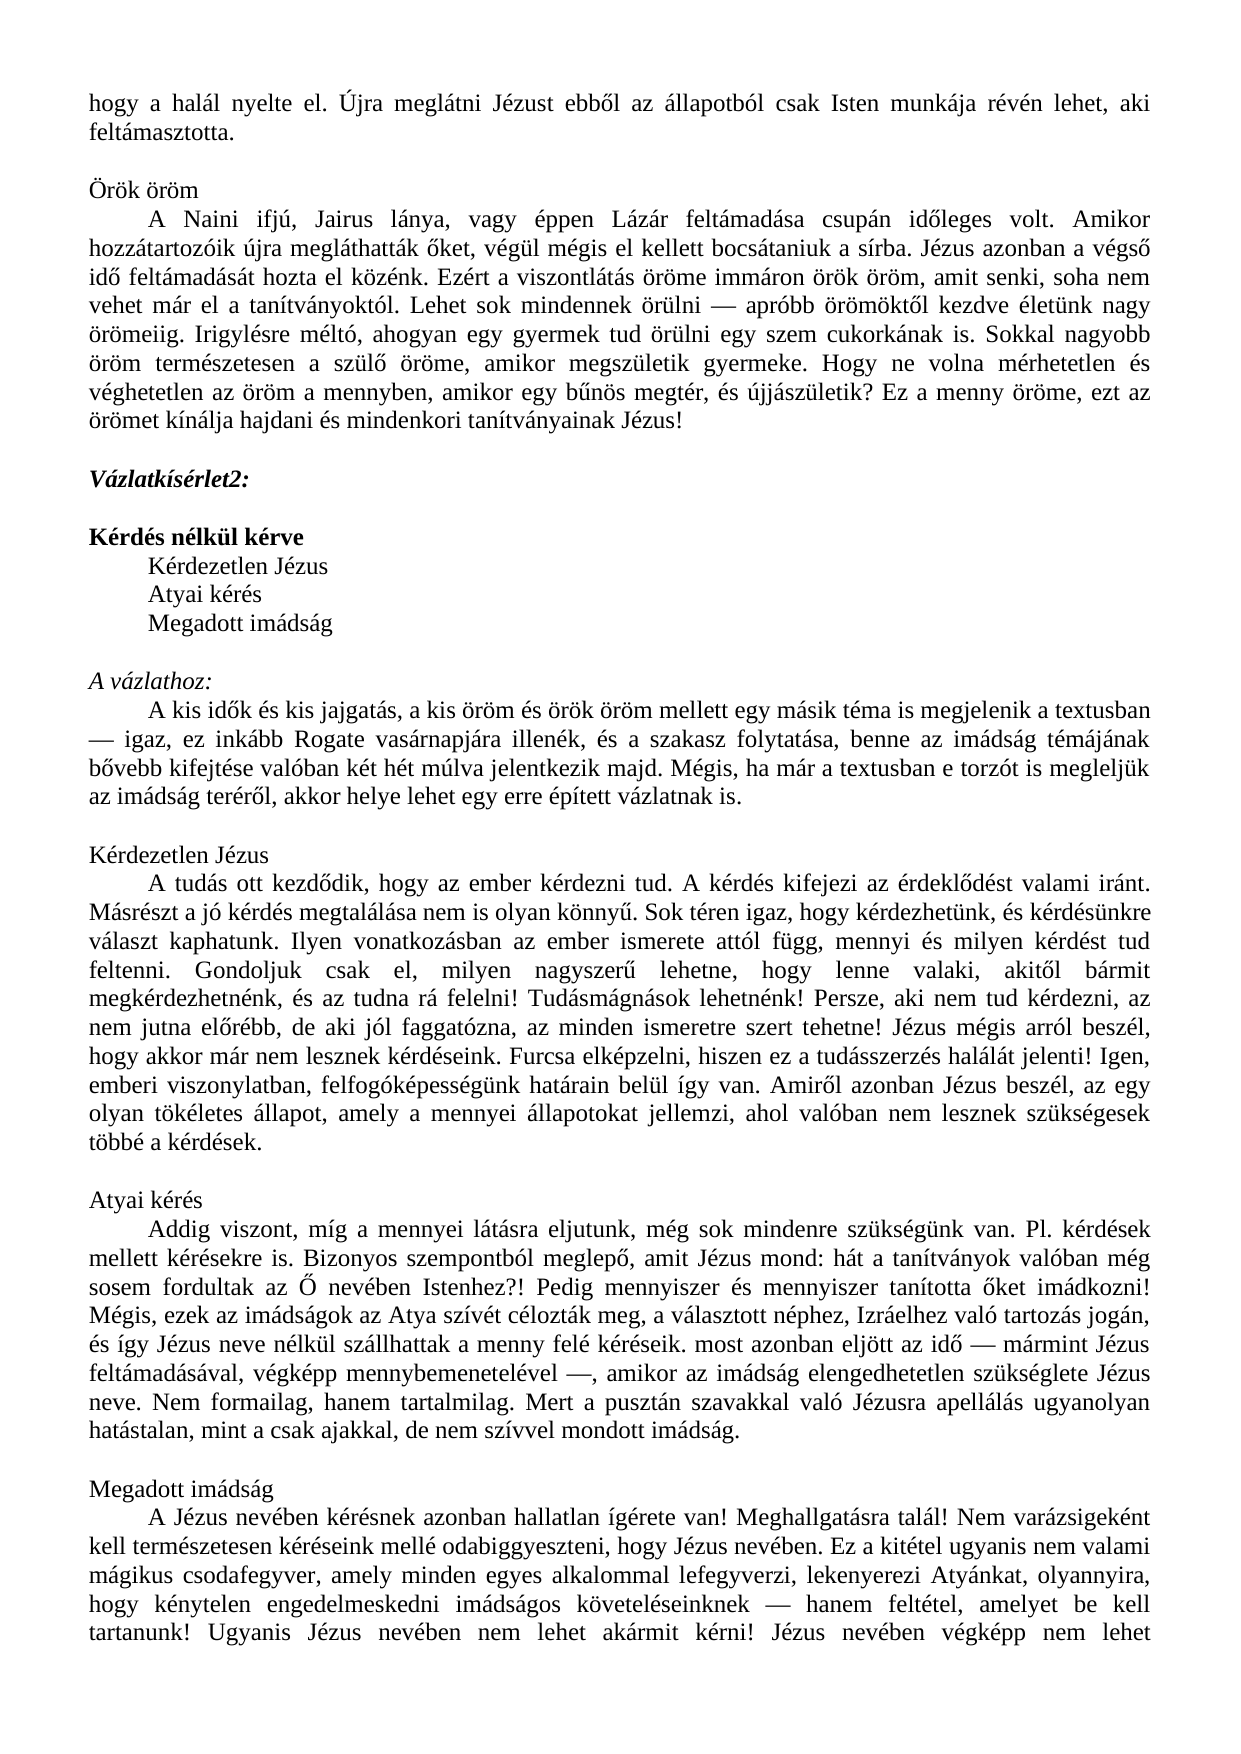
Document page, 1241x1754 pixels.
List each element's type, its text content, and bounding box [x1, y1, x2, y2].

text Kérdezetlen Jézus [88, 840, 1152, 868]
text Vázlatkísérlet2: [88, 464, 1152, 492]
text Addig viszont, míg a mennyei látásra eljutunk, még sok mindenre szükségünk van. Pl. kérdések mellett kérésekre is. Bizonyos szempontból meglepő, amit Jézus mond: hát a tanítványok valóban még sosem fordultak az Ő nevében Istenhez?! Pedig mennyiszer és mennyiszer tanította őket imádkozni! Mégis, ezek az imádságok az Atya szívét célozták meg, a választott néphez, Izráelhez való tartozás jogán, és így Jézus neve nélkül szállhattak a menny felé kéréseik. most azonban eljött az idő — mármint Jézus feltámadásával, végképp mennybemenetelével —, amikor az imádság elengedhetetlen szükséglete Jézus neve. Nem formailag, hanem tartalmilag. Mert a pusztán szavakkal való Jézusra apellálás ugyanolyan hatástalan, mint a csak ajakkal, de nem szívvel mondott imádság. [88, 1214, 1152, 1444]
text Atyai kérés [88, 1185, 1152, 1214]
text A tudás ott kezdődik, hogy az ember kérdezni tud. A kérdés kifejezi az érdeklődést valami iránt. Másrészt a jó kérdés megtalálása nem is olyan könnyű. Sok téren igaz, hogy kérdezhetünk, és kérdésünkre választ kaphatunk. Ilyen vonatkozásban az ember ismerete attól függ, mennyi és milyen kérdést tud feltenni. Gondoljuk csak el, milyen nagyszerű lehetne, hogy lenne valaki, akitől bármit megkérdezhetnénk, és az tudna rá felelni! Tudásmágnások lehetnénk! Persze, aki nem tud kérdezni, az nem jutna előrébb, de aki jól faggatózna, az minden ismeretre szert tehetne! Jézus mégis arról beszél, hogy akkor már nem lesznek kérdéseink. Furcsa elképzelni, hiszen ez a tudásszerzés halálát jelenti! Igen, emberi viszonylatban, felfogóképességünk határain belül így van. Amiről azonban Jézus beszél, az egy olyan tökéletes állapot, amely a mennyei állapotokat jellemzi, ahol valóban nem lesznek szükségesek többé a kérdések. [88, 868, 1152, 1156]
text Kérdezetlen Jézus [88, 551, 1152, 579]
text Örök öröm [88, 176, 1152, 204]
text Atyai kérés [88, 579, 1152, 608]
text Kérdés nélkül kérve [88, 522, 1152, 551]
text Megadott imádság [88, 1474, 1152, 1502]
text Megadott imádság [88, 608, 1152, 637]
text hogy a halál nyelte el. Újra meglátni Jézust ebből az állapotból csak Isten munkája révén lehet, aki feltámasztotta. [88, 88, 1152, 146]
text A Jézus nevében kérésnek azonban hallatlan ígérete van! Meghallgatásra talál! Nem varázsigeként kell természetesen kéréseink mellé odabiggyeszteni, hogy Jézus nevében. Ez a kitétel ugyanis nem valami mágikus csodafegyver, amely minden egyes alkalommal lefegyverzi, lekenyerezi Atyánkat, olyannyira, hogy kénytelen engedelmeskedni imádságos követeléseinknek — hanem feltétel, amelyet be kell tartanunk! Ugyanis Jézus nevében nem lehet akármit kérni! Jézus nevében végképp nem lehet [88, 1502, 1152, 1646]
text A vázlathoz: [88, 666, 1152, 695]
text A Naini ifjú, Jairus lánya, vagy éppen Lázár feltámadása csupán időleges volt. Amikor hozzátartozóik újra megláthatták őket, végül mégis el kellett bocsátaniuk a sírba. Jézus azonban a végső idő feltámadását hozta el közénk. Ezért a viszontlátás öröme immáron örök öröm, amit senki, soha nem vehet már el a tanítványoktól. Lehet sok mindennek örülni — apróbb örömöktől kezdve életünk nagy örömeiig. Irigylésre méltó, ahogyan egy gyermek tud örülni egy szem cukorkának is. Sokkal nagyobb öröm természetesen a szülő öröme, amikor megszületik gyermeke. Hogy ne volna mérhetetlen és véghetetlen az öröm a mennyben, amikor egy bűnös megtér, és újjászületik? Ez a menny öröme, ezt az örömet kínálja hajdani és mindenkori tanítványainak Jézus! [88, 204, 1152, 434]
text A kis idők és kis jajgatás, a kis öröm és örök öröm mellett egy másik téma is megjelenik a textusban — igaz, ez inkább Rogate vasárnapjára illenék, és a szakasz folytatása, benne az imádság témájának bővebb kifejtése valóban két hét múlva jelentkezik majd. Mégis, ha már a textusban e torzót is megleljük az imádság teréről, akkor helye lehet egy erre épített vázlatnak is. [88, 695, 1152, 810]
